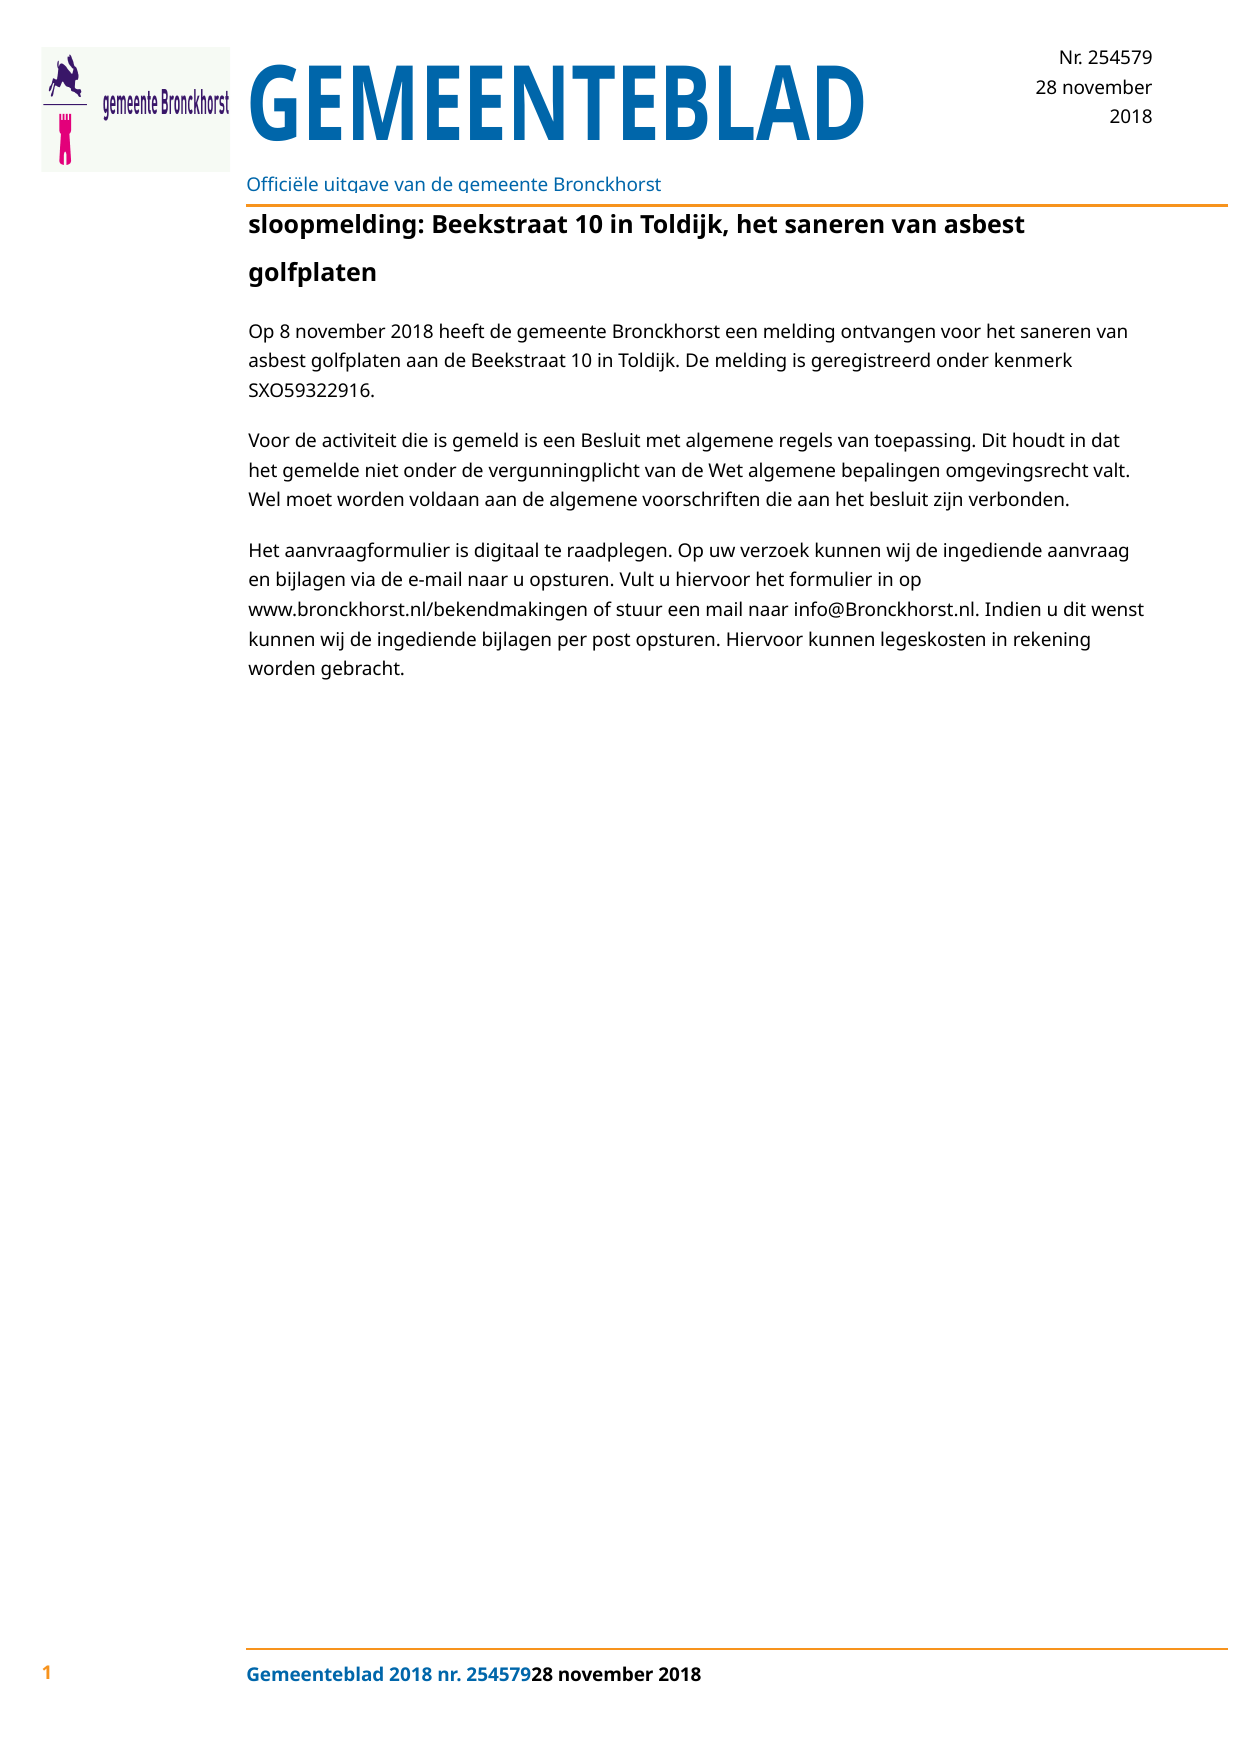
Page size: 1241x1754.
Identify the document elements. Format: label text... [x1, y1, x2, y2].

text Op 8 november 2018 heeft de gemeente Bronckhorst een melding ontvangen voor het saneren van asbest golfplaten aan de Beekstraat 10 in Toldijk. De melding is geregistreerd onder kenmerk SXO59322916. [248, 318, 1152, 403]
picture [41, 47, 231, 172]
text sloopmelding: Beekstraat 10 in Toldijk, het saneren van asbest golfplaten [248, 207, 1152, 288]
text Het aanvraagformulier is digitaal te raadplegen. Op uw verzoek kunnen wij de ingediende aanvraag en bijlagen via de e-mail naar u opsturen. Vult u hiervoor het formulier in op www.bronckhorst.nl/bekendmakingen of stuur een mail naar info@Bronckhorst.nl. Indien u dit wenst kunnen wij de ingediende bijlagen per post opsturen. Hiervoor kunnen legeskosten in rekening worden gebracht. [248, 537, 1152, 681]
text Voor de activiteit die is gemeld is een Besluit met algemene regels van toepassing. Dit houdt in dat het gemelde niet onder de vergunningplicht van de Wet algemene bepalingen omgevingsrecht valt. Wel moet worden voldaan aan de algemene voorschriften die aan het besluit zijn verbonden. [248, 427, 1152, 512]
